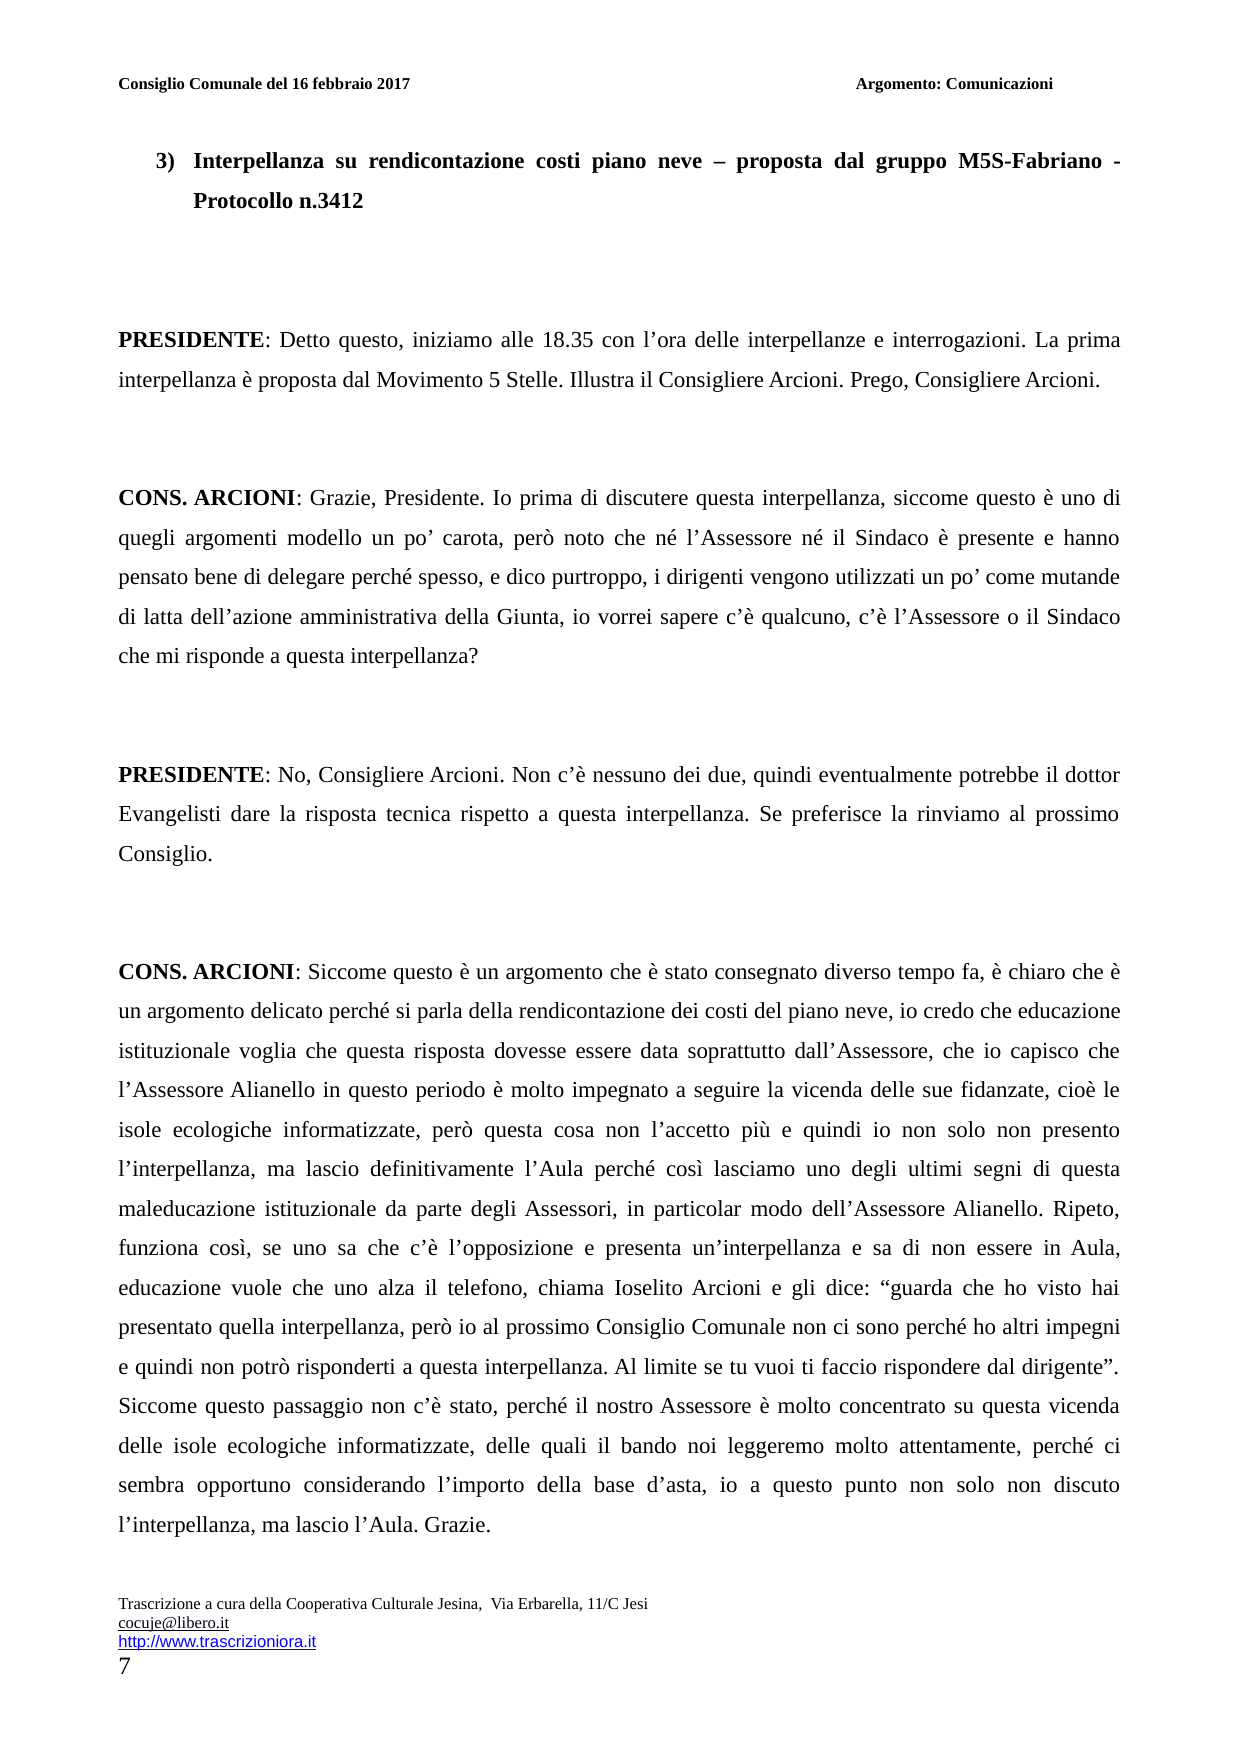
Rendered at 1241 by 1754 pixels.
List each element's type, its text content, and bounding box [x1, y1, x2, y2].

text CONS. ARCIONI: Siccome questo è un argomento che è stato consegnato diverso tempo fa, è chiaro che è un argomento delicato perché si parla della rendicontazione dei costi del piano neve, io credo che educazione istituzionale voglia che questa risposta dovesse essere data soprattutto dall’Assessore, che io capisco che l’Assessore Alianello in questo periodo è molto impegnato a seguire la vicenda delle sue fidanzate, cioè le isole ecologiche informatizzate, però questa cosa non l’accetto più e quindi io non solo non presento l’interpellanza, ma lascio definitivamente l’Aula perché così lasciamo uno degli ultimi segni di questa maleducazione istituzionale da parte degli Assessori, in particolar modo dell’Assessore Alianello. Ripeto, funziona così, se uno sa che c’è l’opposizione e presenta un’interpellanza e sa di non essere in Aula, educazione vuole che uno alza il telefono, chiama Ioselito Arcioni e gli dice: “guarda che ho visto hai presentato quella interpellanza, però io al prossimo Consiglio Comunale non ci sono perché ho altri impegni e quindi non potrò risponderti a questa interpellanza. Al limite se tu vuoi ti faccio rispondere dal dirigente”. Siccome questo passaggio non c’è stato, perché il nostro Assessore è molto concentrato su questa vicenda delle isole ecologiche informatizzate, delle quali il bando noi leggeremo molto attentamente, perché ci sembra opportuno considerando l’importo della base d’asta, io a questo punto non solo non discuto l’interpellanza, ma lascio l’Aula. Grazie. [118, 958, 1122, 1537]
text CONS. ARCIONI: Grazie, Presidente. Io prima di discutere questa interpellanza, siccome questo è uno di quegli argomenti modello un po’ carota, però noto che né l’Assessore né il Sindaco è presente e hanno pensato bene di delegare perché spesso, e dico purtroppo, i dirigenti vengono utilizzati un po’ come mutande di latta dell’azione amministrativa della Giunta, io vorrei sapere c’è qualcuno, c’è l’Assessore o il Sindaco che mi risponde a questa interpellanza? [118, 484, 1122, 668]
text PRESIDENTE: No, Consigliere Arcioni. Non c’è nessuno dei due, quindi eventualmente potrebbe il dottor Evangelisti dare la risposta tecnica rispetto a questa interpellanza. Se preferisce la rinviamo al prossimo Consiglio. [118, 761, 1122, 866]
list Interpellanza su rendicontazione costi piano neve – proposta dal gruppo M5S-Fabriano - Protocollo n.3412 [156, 148, 1122, 213]
text PRESIDENTE: Detto questo, iniziamo alle 18.35 con l’ora delle interpellanze e interrogazioni. La prima interpellanza è proposta dal Movimento 5 Stelle. Illustra il Consigliere Arcioni. Prego, Consigliere Arcioni. [118, 326, 1122, 392]
